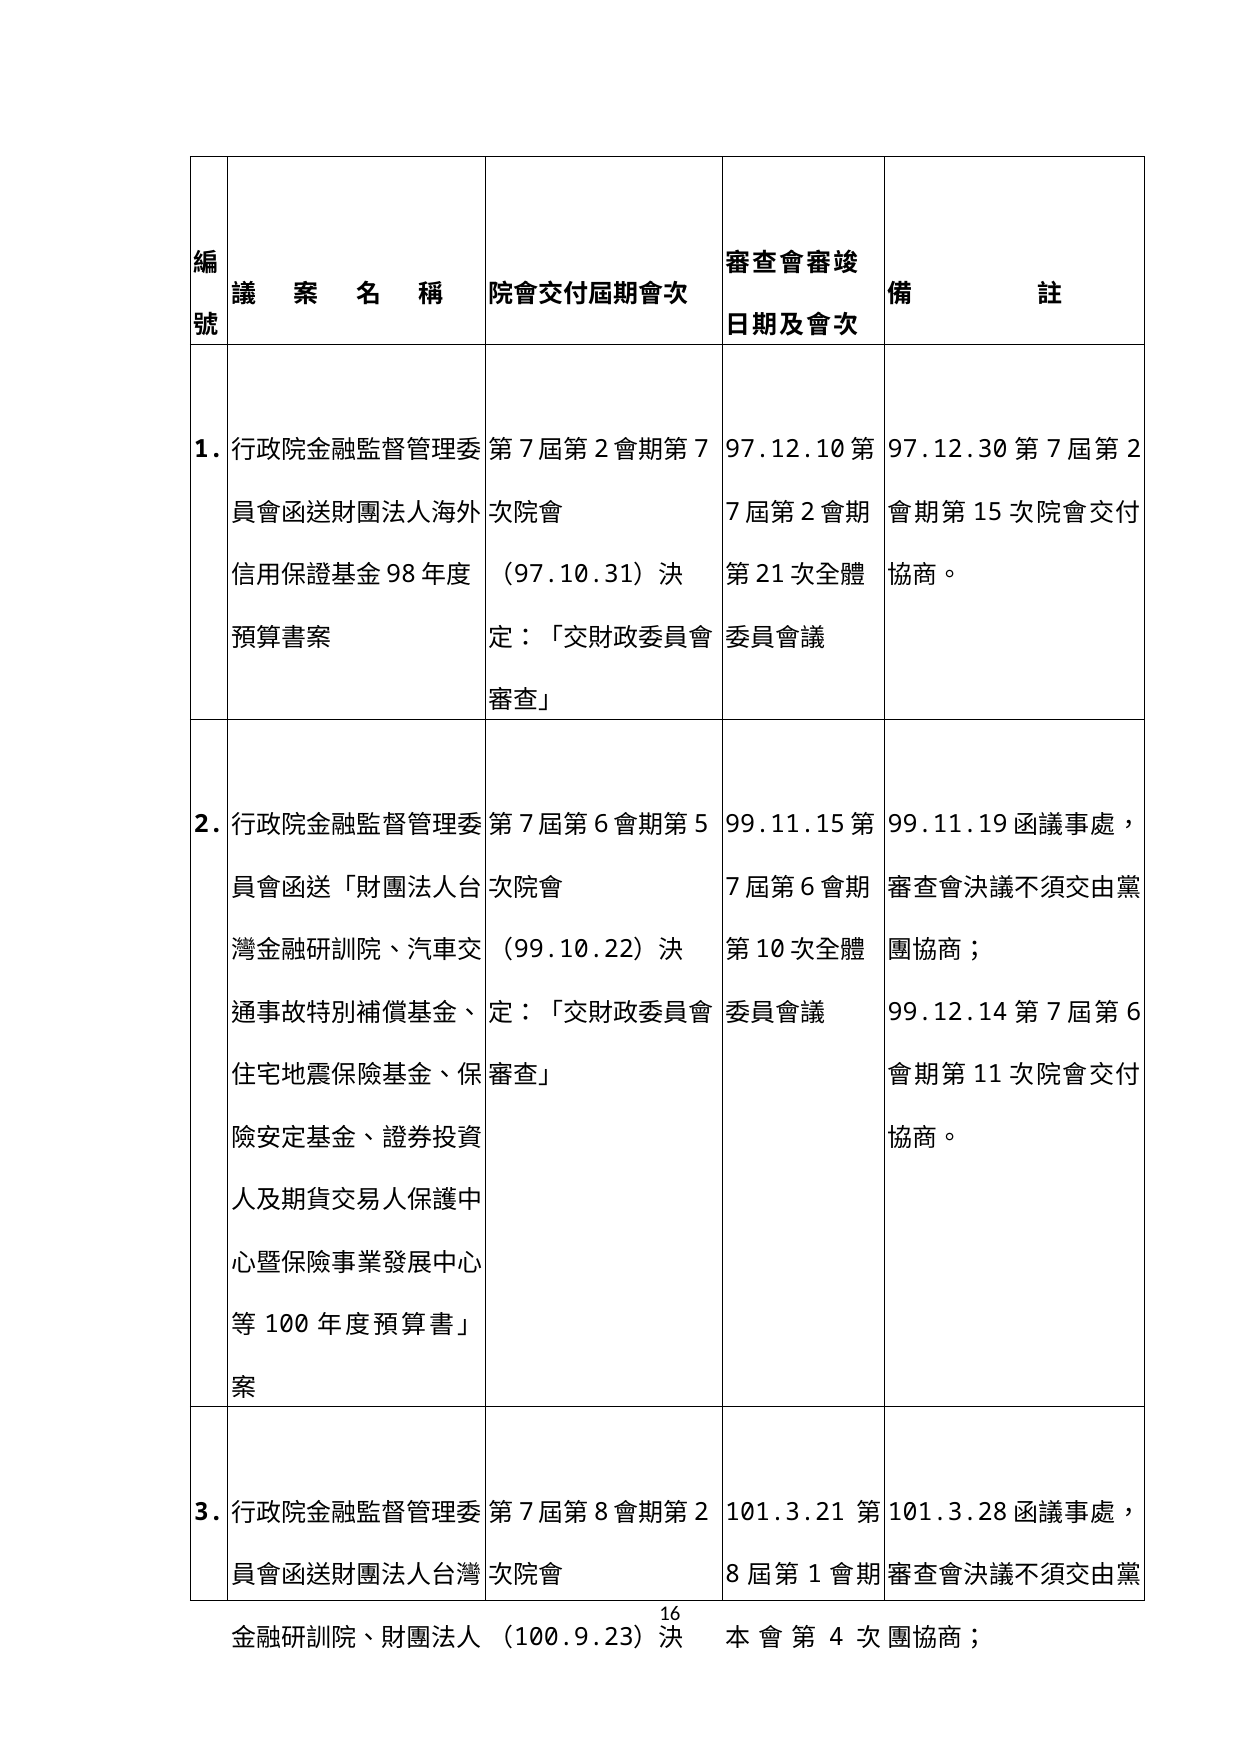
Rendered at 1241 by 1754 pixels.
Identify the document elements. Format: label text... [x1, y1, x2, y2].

table_cell [191, 720, 227, 1406]
table_cell 99.11.19函議事處，審查會決議不須交由黨團協商； 99.12.14第7屆第6會期第11次院會交付協商。 [885, 720, 1144, 1406]
table_header 議 案 名 稱 [228, 157, 485, 344]
table_cell [191, 1407, 227, 1600]
table_header 院會交付屆期會次 [486, 157, 722, 344]
table_header 審查會審竣 日期及會次 [723, 157, 884, 344]
table_cell 第7屆第8會期第2次院會（100.9.23）決定：「交財政委員會審查」 [486, 1407, 722, 1600]
table_cell 101.3.28函議事處，審查會決議不須交由黨團協商； 101.4.20第8屆第1會期第8次院會決議交付黨團協商。 [885, 1407, 1144, 1600]
table_cell 行政院金融監督管理委員會函送財團法人海外信用保證基金98年度預算書案 [228, 345, 485, 719]
table_cell 99.11.15第7屆第6會期第10次全體委員會議 [723, 720, 884, 1406]
table_cell 97.12.10第7屆第2會期第21次全體委員會議 [723, 345, 884, 719]
table_cell [191, 345, 227, 719]
table_cell 第7屆第2會期第7次院會（97.10.31）決定：「交財政委員會審查」 [486, 345, 722, 719]
table_header 備 註 [885, 157, 1144, 344]
table_cell 第7屆第6會期第5次院會（99.10.22）決定：「交財政委員會審查」 [486, 720, 722, 1406]
table_cell 97.12.30第7屆第2會期第15次院會交付協商。 [885, 345, 1144, 719]
table_cell 行政院金融監督管理委員會函送財團法人台灣金融研訓院、財團法人汽車交通事故特別補償基金、財團法人住宅地震保險基金、財團法人保險安定基金、財團法人證券投資人及期貨交易人保護中心暨財團法人保險事業發展中心101年度預算書案 [228, 1407, 485, 1600]
table_header 編號 [191, 157, 227, 344]
table_cell 行政院金融監督管理委員會函送「財團法人台灣金融研訓院、汽車交通事故特別補償基金、住宅地震保險基金、保險安定基金、證券投資人及期貨交易人保護中心暨保險事業發展中心等100年度預算書」案 [228, 720, 485, 1406]
table_cell 101.3.21第8屆第1會期本會第4次(第1日)全體委員會議 [723, 1407, 884, 1600]
